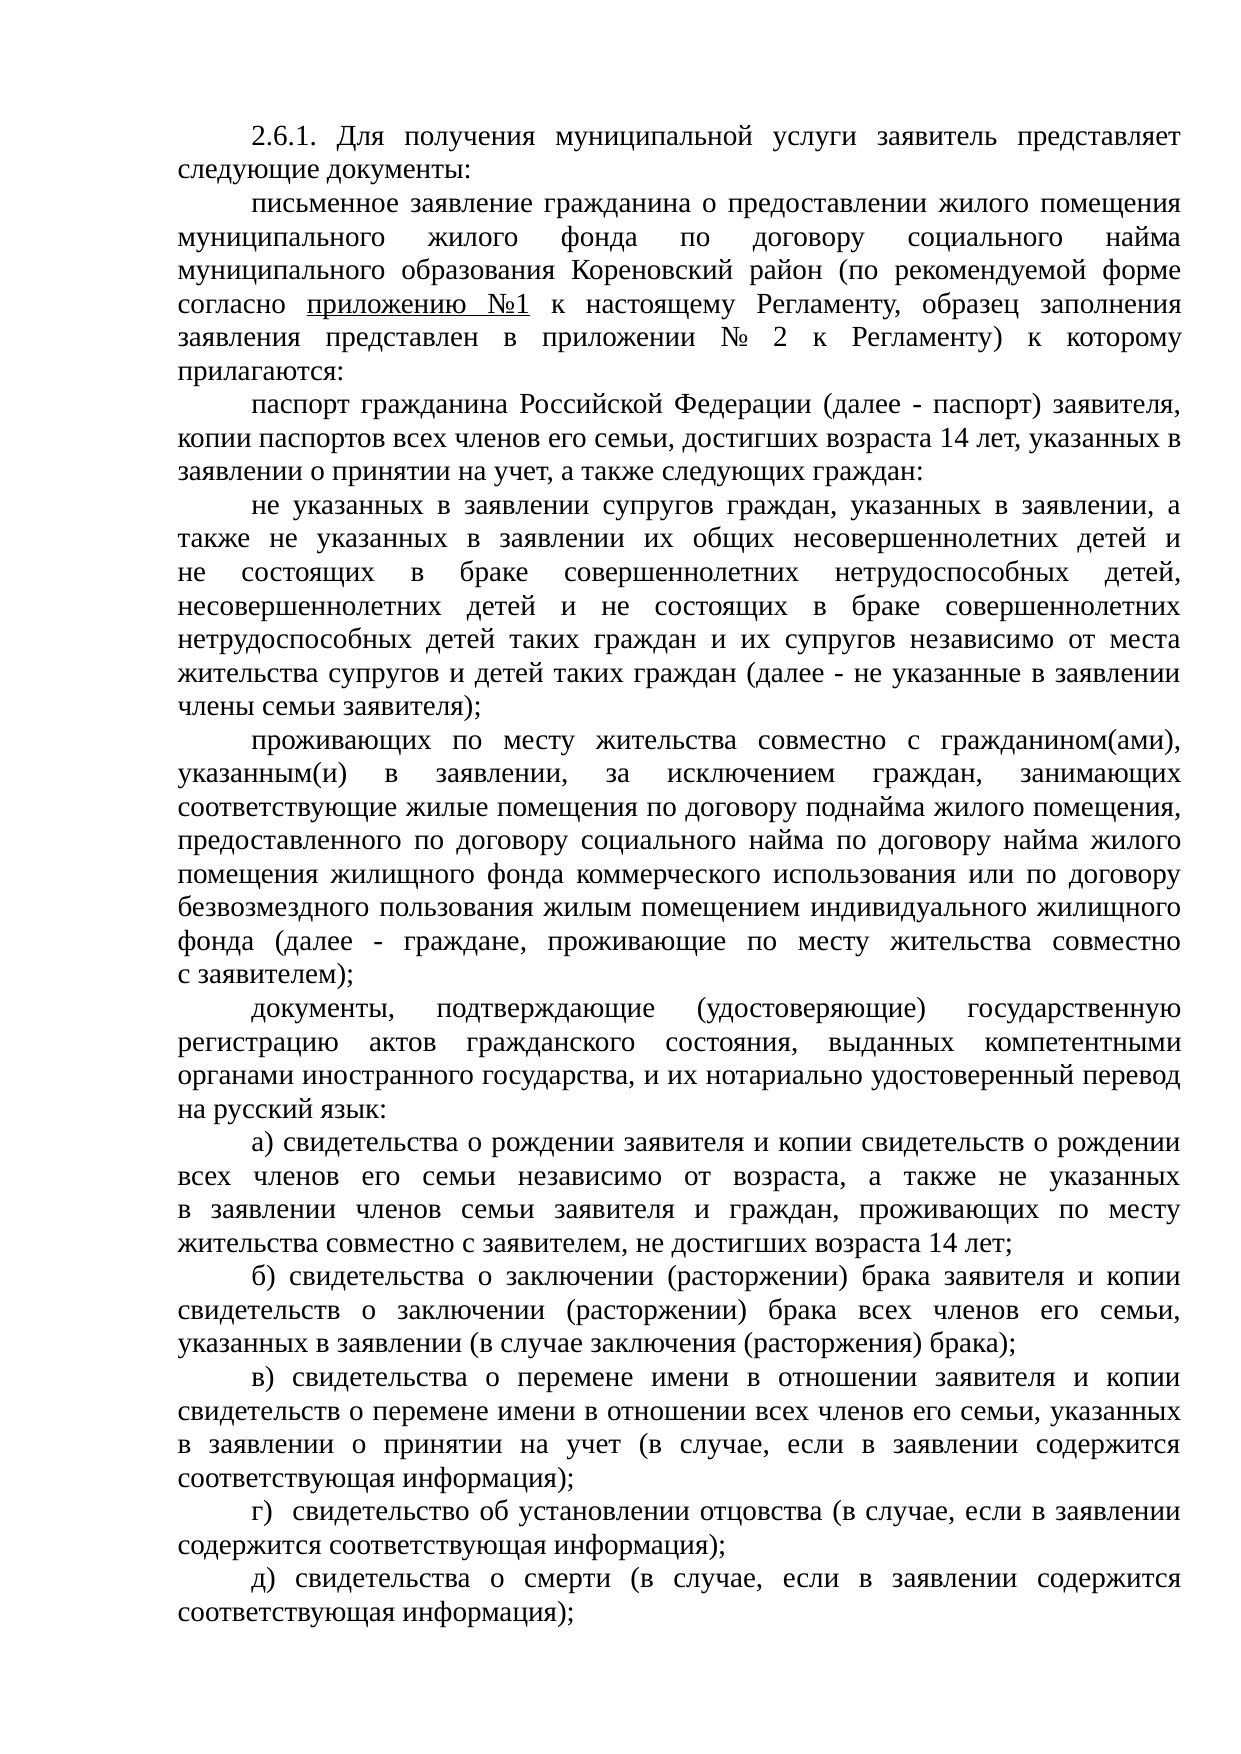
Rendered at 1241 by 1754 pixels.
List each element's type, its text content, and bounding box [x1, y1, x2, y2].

text в) свидетельства о перемене имени в отношении заявителя и копии свидетельств о перемене имени в отношении всех членов его семьи, указанных в заявлении о принятии на учет (в случае, если в заявлении содержится соответствующая информация); [177, 1359, 1182, 1493]
text документы, подтверждающие (удостоверяющие) государственную регистрацию актов гражданского состояния, выданных компетентными органами иностранного государства, и их нотариально удостоверенный перевод на русский язык: [177, 990, 1182, 1124]
text письменное заявление гражданина о предоставлении жилого помещения муниципального жилого фонда по договору социального найма муниципального образования Кореновский район (по рекомендуемой форме согласно приложению №1 к настоящему Регламенту, образец заполнения заявления представлен в приложении № 2 к Регламенту) к которому прилагаются: [177, 185, 1182, 386]
text 2.6.1. Для получения муниципальной услуги заявитель представляет следующие документы: [177, 118, 1182, 185]
text проживающих по месту жительства совместно с гражданином(ами), указанным(и) в заявлении, за исключением граждан, занимающих соответствующие жилые помещения по договору поднайма жилого помещения, предоставленного по договору социального найма по договору найма жилого помещения жилищного фонда коммерческого использования или по договору безвозмездного пользования жилым помещением индивидуального жилищного фонда (далее - граждане, проживающие по месту жительства совместно с заявителем); [177, 722, 1182, 990]
text не указанных в заявлении супругов граждан, указанных в заявлении, а также не указанных в заявлении их общих несовершеннолетних детей и не состоящих в браке совершеннолетних нетрудоспособных детей, несовершеннолетних детей и не состоящих в браке совершеннолетних нетрудоспособных детей таких граждан и их супругов независимо от места жительства супругов и детей таких граждан (далее - не указанные в заявлении члены семьи заявителя); [177, 487, 1182, 722]
text а) свидетельства о рождении заявителя и копии свидетельств о рождении всех членов его семьи независимо от возраста, а также не указанных в заявлении членов семьи заявителя и граждан, проживающих по месту жительства совместно с заявителем, не достигших возраста 14 лет; [177, 1124, 1182, 1258]
text г) свидетельство об установлении отцовства (в случае, если в заявлении содержится соответствующая информация); [177, 1493, 1182, 1560]
text паспорт гражданина Российской Федерации (далее - паспорт) заявителя, копии паспортов всех членов его семьи, достигших возраста 14 лет, указанных в заявлении о принятии на учет, а также следующих граждан: [177, 386, 1182, 487]
text б) свидетельства о заключении (расторжении) брака заявителя и копии свидетельств о заключении (расторжении) брака всех членов его семьи, указанных в заявлении (в случае заключения (расторжения) брака); [177, 1258, 1182, 1359]
text д) свидетельства о смерти (в случае, если в заявлении содержится соответствующая информация); [177, 1560, 1182, 1627]
